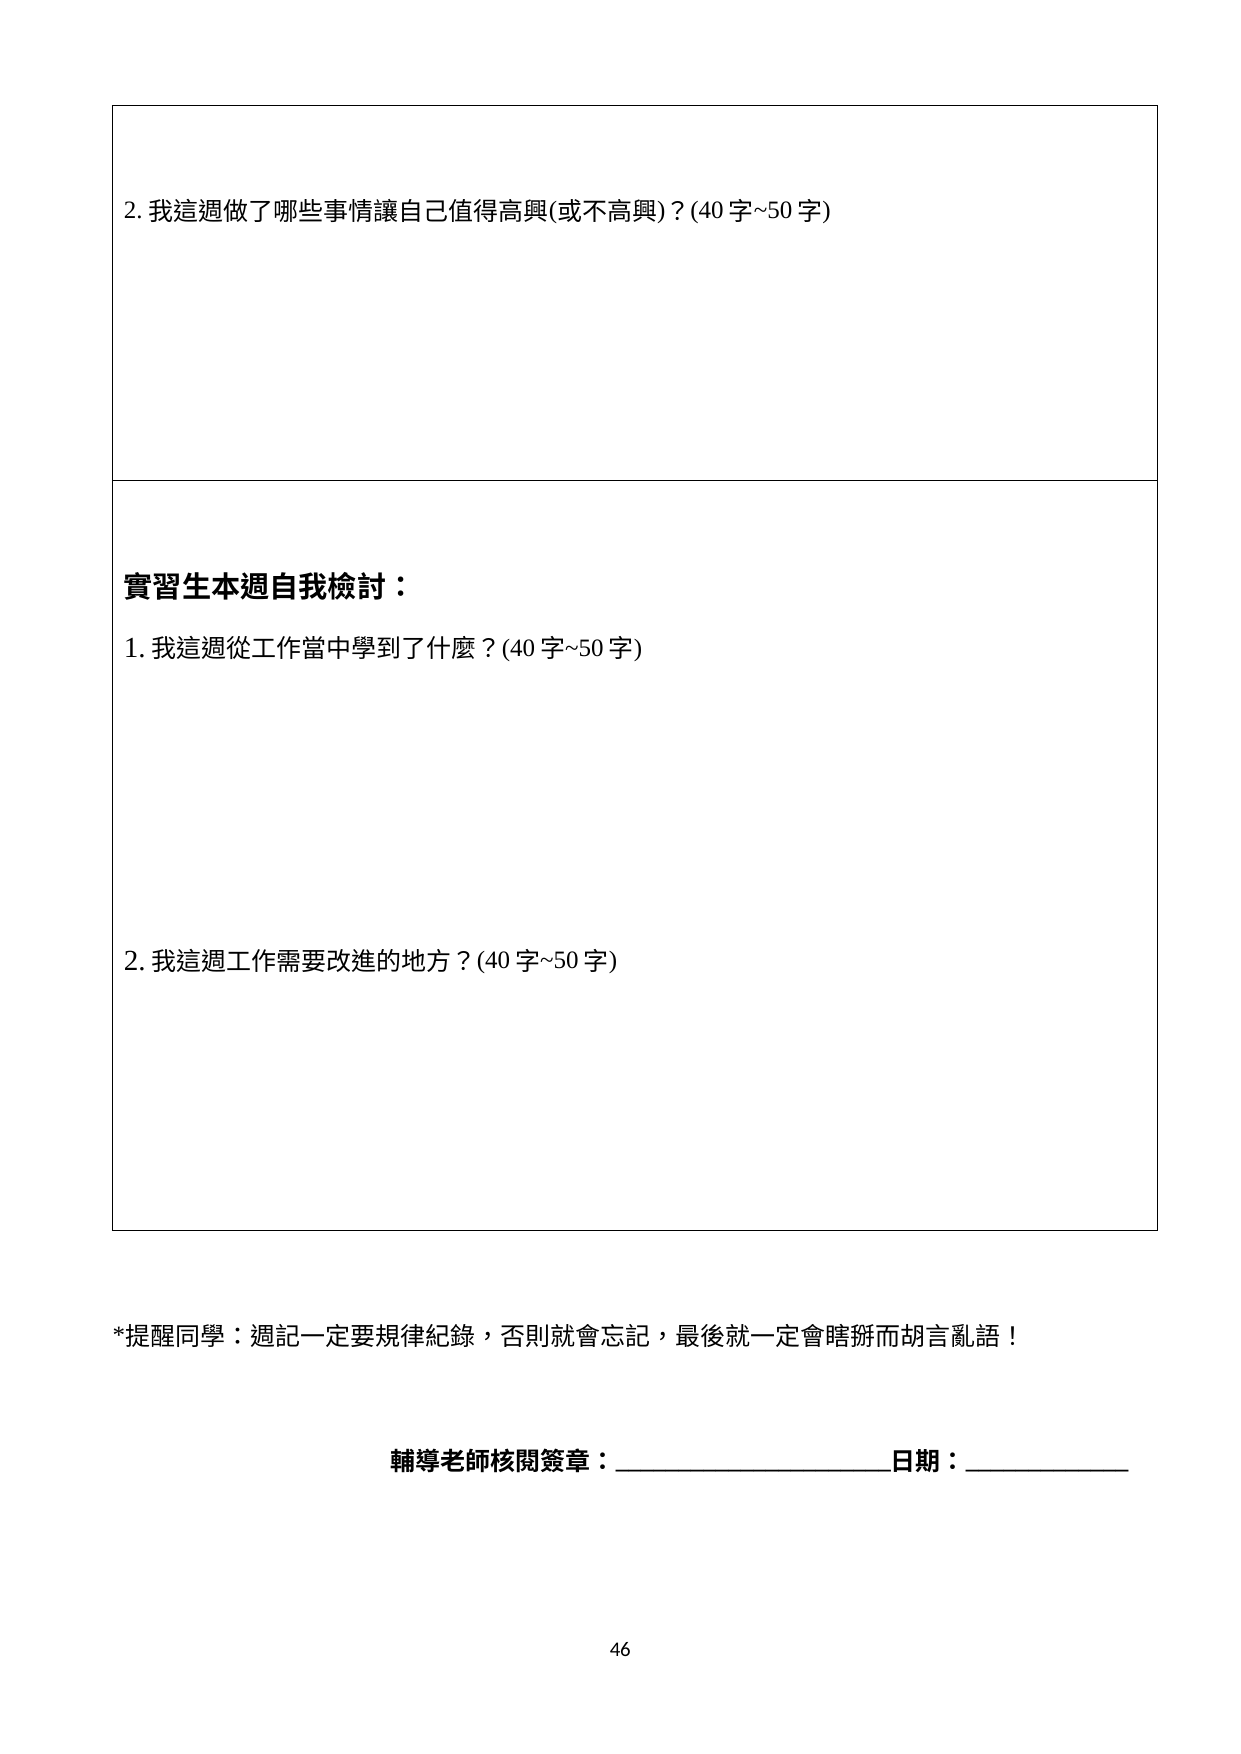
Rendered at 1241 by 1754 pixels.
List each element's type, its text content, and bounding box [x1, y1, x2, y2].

text 輔導老師核閱簽章：______________________日期：_____________ [112, 1418, 1128, 1480]
text *提醒同學：週記一定要規律紀錄，否則就會忘記，最後就一定會瞎掰而胡言亂語！ [112, 1293, 1128, 1355]
table_cell 2. 我這週做了哪些事情讓自己值得高興(或不高興)？(40字~50字) [113, 106, 1157, 480]
table_cell 實習生本週自我檢討： 1. 我這週從工作當中學到了什麼？(40字~50字) 2. 我這週工作需要改進的地方？(40字~50字) [113, 481, 1157, 1230]
